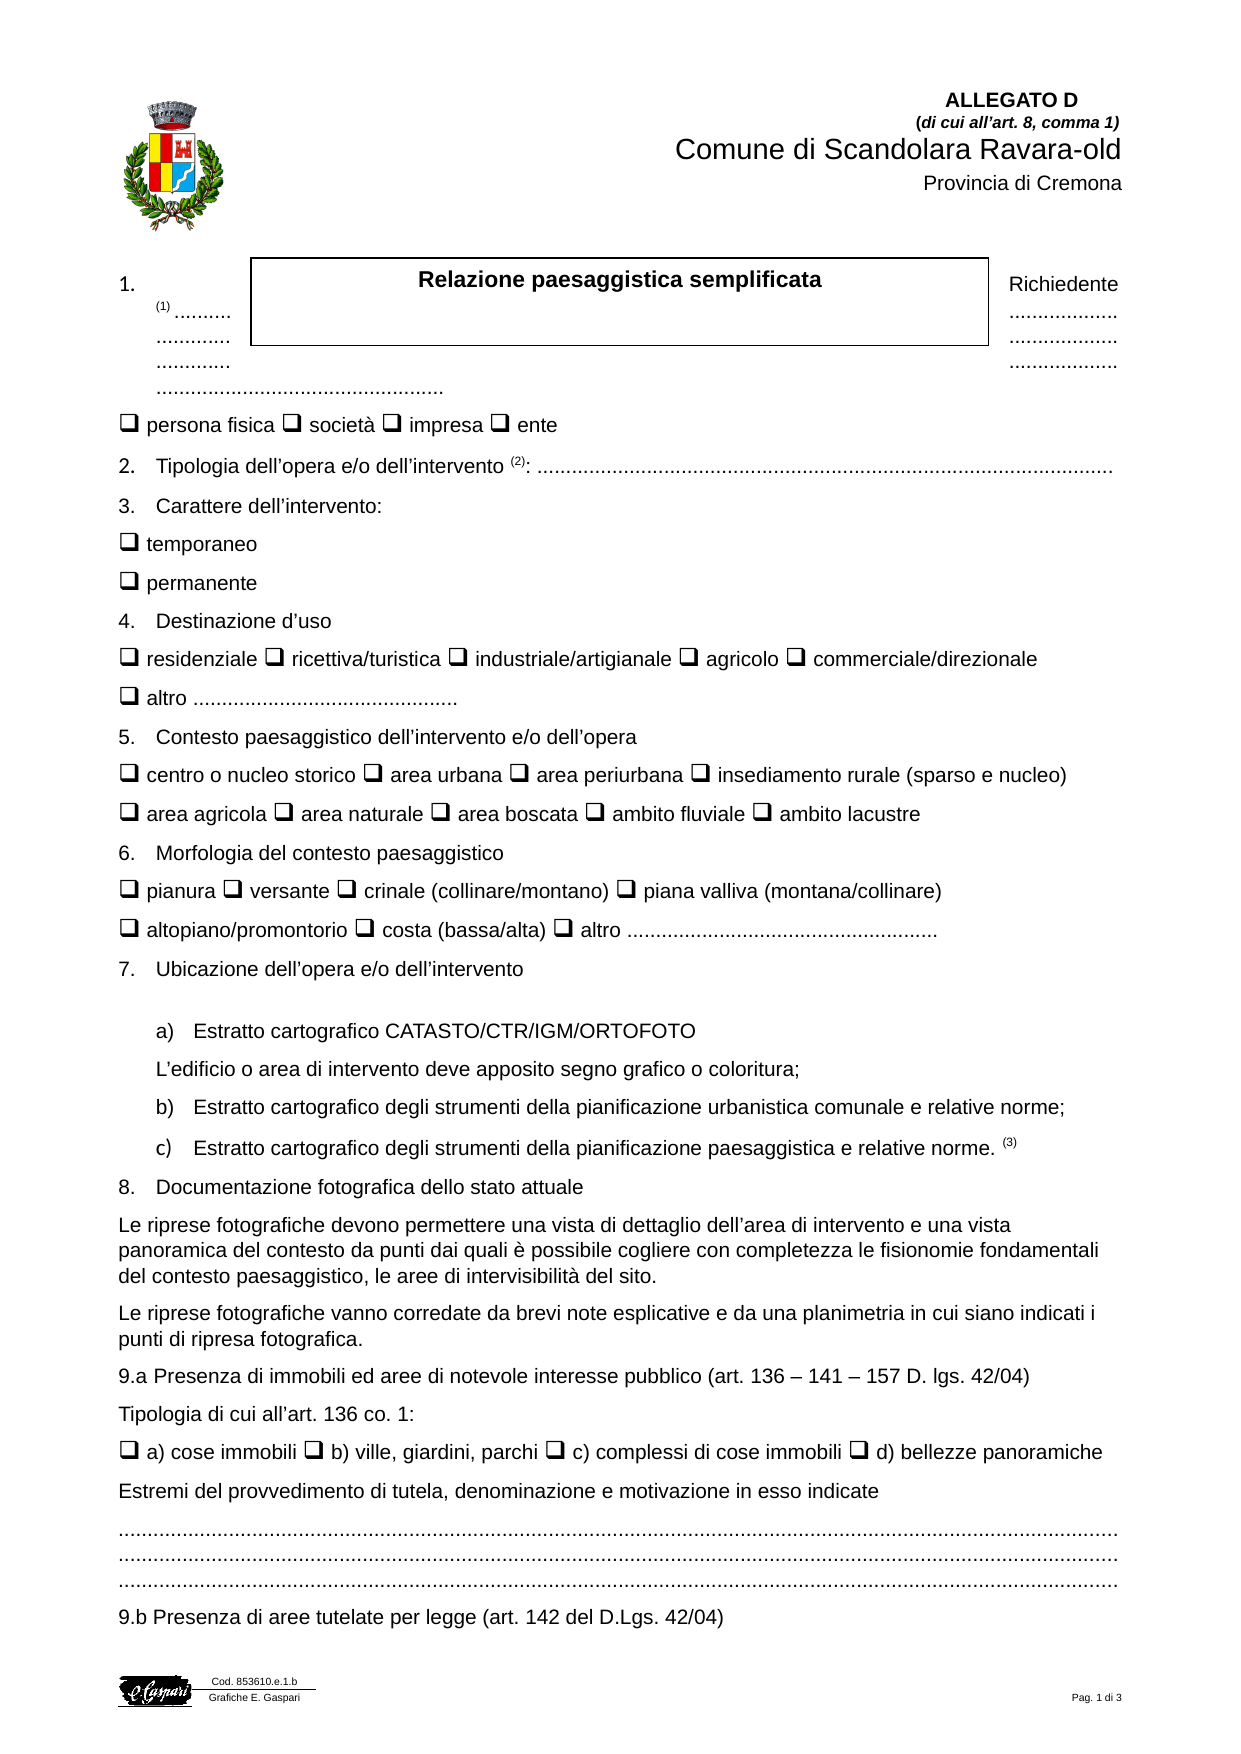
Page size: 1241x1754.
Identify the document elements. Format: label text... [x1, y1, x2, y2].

text  altopiano/promontorio  costa (bassa/alta)  altro ...................................................... [118, 918, 1122, 943]
text  residenziale  ricettiva/turistica  industriale/artigianale  agricolo  commerciale/direzionale [118, 647, 1122, 672]
text  altro .............................................. [118, 686, 1122, 711]
list Richiedente (1) ............................................................................................................................................... [118, 269, 1122, 399]
text L’edificio o area di intervento deve apposito segno grafico o coloritura; [156, 1057, 1122, 1081]
list Tipologia dell’opera e/o dell’intervento (2): .................................................................................................... [118, 451, 1122, 479]
list Ubicazione dell’opera e/o dell’intervento [118, 957, 1122, 981]
text  a) cose immobili  b) ville, giardini, parchi  c) complessi di cose immobili  d) bellezze panoramiche [118, 1440, 1122, 1465]
picture [122, 101, 224, 233]
list Contesto paesaggistico dell’intervento e/o dell’opera [118, 725, 1122, 749]
list Morfologia del contesto paesaggistico [118, 841, 1122, 865]
text Provincia di Cremona [224, 171, 1122, 194]
text Estremi del provvedimento di tutela, denominazione e motivazione in esso indicate [118, 1479, 1122, 1503]
list Estratto cartografico CATASTO/CTR/IGM/ORTOFOTO [156, 1019, 1122, 1043]
text  area agricola  area naturale  area boscata  ambito fluviale  ambito lacustre [118, 802, 1122, 827]
list Estratto cartografico degli strumenti della pianificazione paesaggistica e relative norme. (3) [156, 1133, 1122, 1161]
text  persona fisica  società  impresa  ente [118, 412, 1122, 437]
list Carattere dell’intervento: [118, 494, 1122, 518]
text 9.b Presenza di aree tutelate per legge (art. 142 del D.Lgs. 42/04) [118, 1605, 1122, 1629]
list Estratto cartografico degli strumenti della pianificazione urbanistica comunale e relative norme; [156, 1095, 1122, 1119]
text Le riprese fotografiche vanno corredate da brevi note esplicative e da una planimetria in cui siano indicati i punti di ripresa fotografica. [118, 1301, 1122, 1351]
text  permanente [118, 570, 1122, 595]
text 9.a Presenza di immobili ed aree di notevole interesse pubblico (art. 136 – 141 – 157 D. lgs. 42/04) [118, 1364, 1122, 1388]
text Tipologia di cui all’art. 136 co. 1: [118, 1402, 1122, 1426]
list Documentazione fotografica dello stato attuale [118, 1175, 1122, 1199]
text Comune di Scandolara Ravara-old [224, 132, 1122, 166]
list Destinazione d’uso [118, 609, 1122, 633]
picture [118, 1674, 192, 1706]
text  centro o nucleo storico  area urbana  area periurbana  insediamento rurale (sparso e nucleo) [118, 763, 1122, 788]
text  pianura  versante  crinale (collinare/montano)  piana valliva (montana/collinare) [118, 879, 1122, 904]
text  temporaneo [118, 531, 1122, 556]
text Le riprese fotografiche devono permettere una vista di dettaglio dell’area di intervento e una vista panoramica del contesto da punti dai quali è possibile cogliere con completezza le fisionomie fondamentali del contesto paesaggistico, le aree di intervisibilità del sito. [118, 1213, 1122, 1287]
